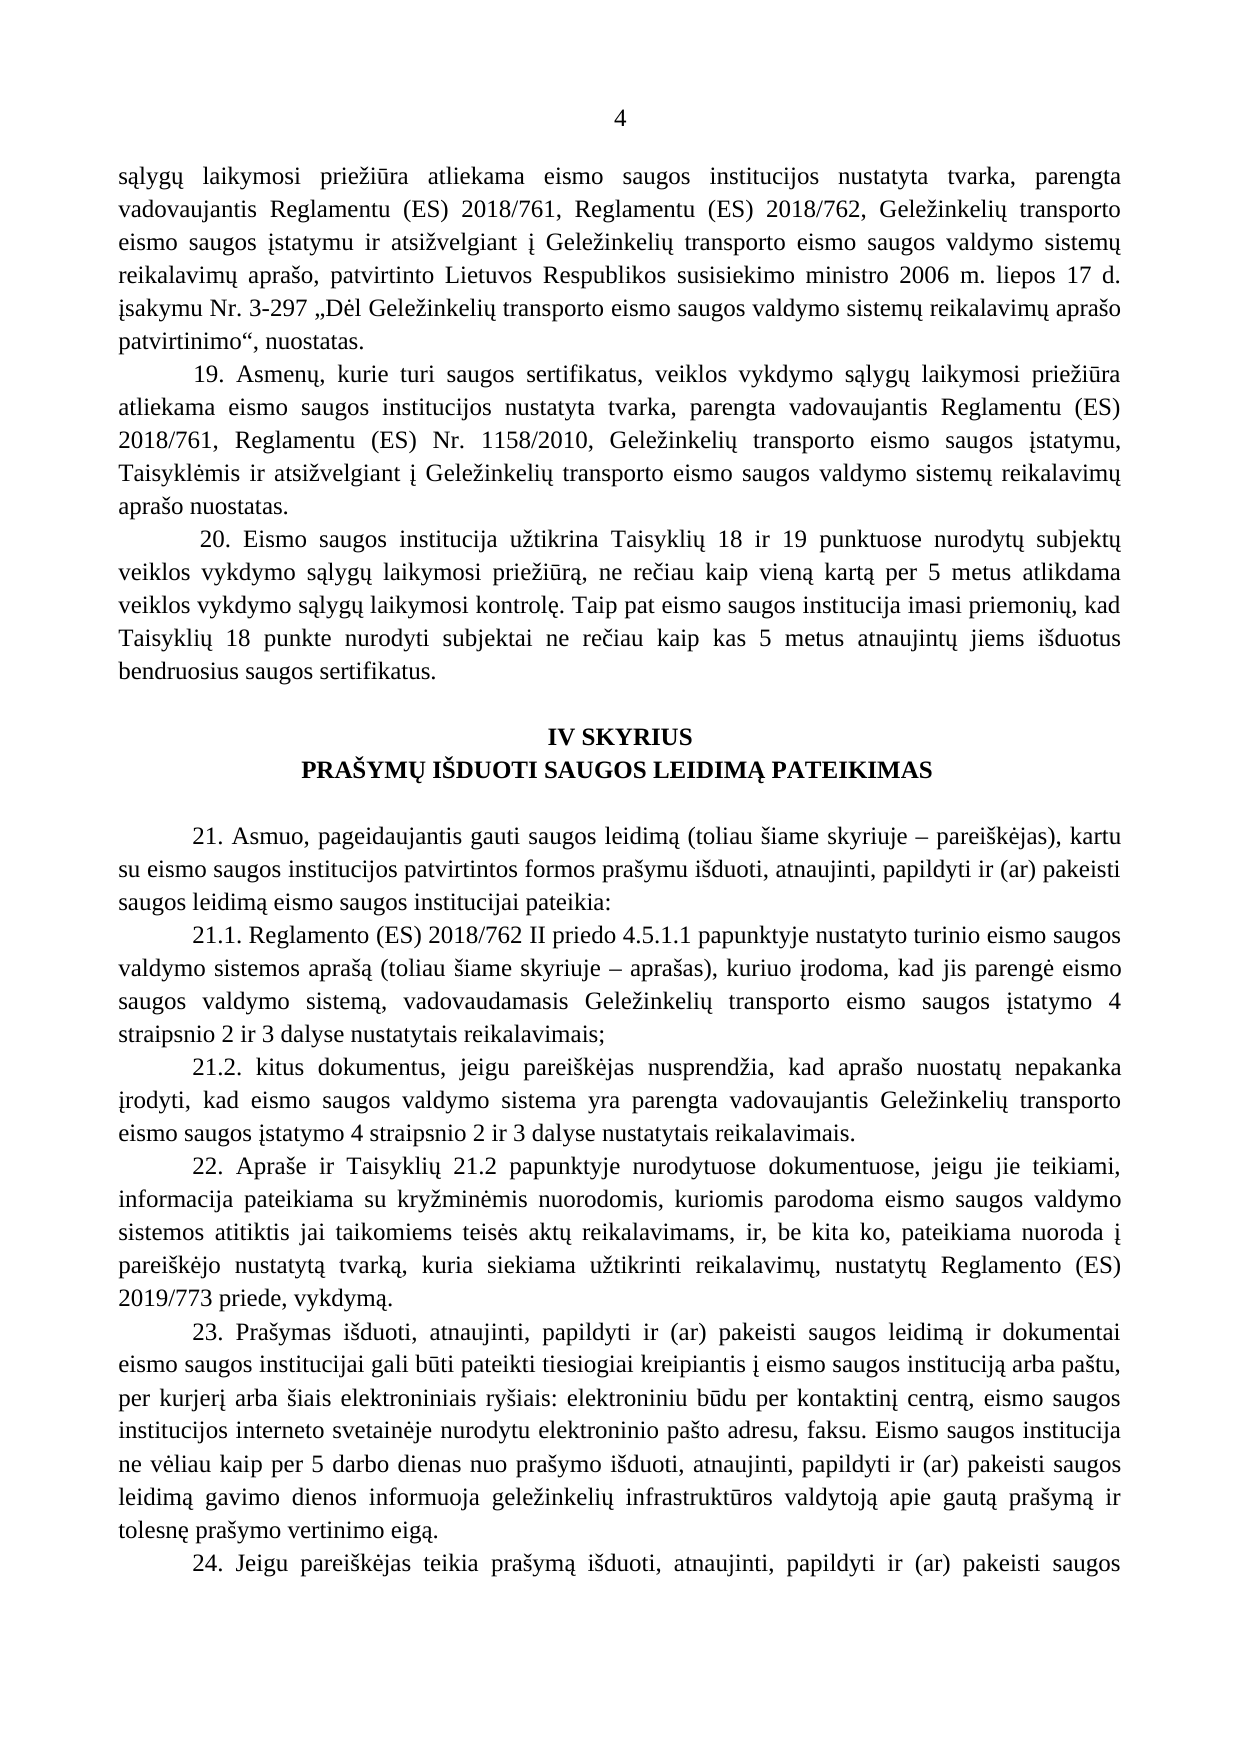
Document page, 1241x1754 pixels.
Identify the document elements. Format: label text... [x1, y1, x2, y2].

text 21. Asmuo, pageidaujantis gauti saugos leidimą (toliau šiame skyriuje – pareiškėjas), kartu su eismo saugos institucijos patvirtintos formos prašymu išduoti, atnaujinti, papildyti ir (ar) pakeisti saugos leidimą eismo saugos institucijai pateikia: [118, 821, 1122, 916]
text 20. Eismo saugos institucija užtikrina Taisyklių 18 ir 19 punktuose nurodytų subjektų veiklos vykdymo sąlygų laikymosi priežiūrą, ne rečiau kaip vieną kartą per 5 metus atlikdama veiklos vykdymo sąlygų laikymosi kontrolę. Taip pat eismo saugos institucija imasi priemonių, kad Taisyklių 18 punkte nurodyti subjektai ne rečiau kaip kas 5 metus atnaujintų jiems išduotus bendruosius saugos sertifikatus. [118, 524, 1122, 685]
text 22. Apraše ir Taisyklių 21.2 papunktyje nurodytuose dokumentuose, jeigu jie teikiami, informacija pateikiama su kryžminėmis nuorodomis, kuriomis parodoma eismo saugos valdymo sistemos atitiktis jai taikomiems teisės aktų reikalavimams, ir, be kita ko, pateikiama nuoroda į pareiškėjo nustatytą tvarką, kuria siekiama užtikrinti reikalavimų, nustatytų Reglamento (ES) 2019/773 priede, vykdymą. [118, 1151, 1122, 1312]
text IV SKYRIUS [118, 722, 1122, 751]
text 21.2. kitus dokumentus, jeigu pareiškėjas nusprendžia, kad aprašo nuostatų nepakanka įrodyti, kad eismo saugos valdymo sistema yra parengta vadovaujantis Geležinkelių transporto eismo saugos įstatymo 4 straipsnio 2 ir 3 dalyse nustatytais reikalavimais. [118, 1052, 1122, 1147]
text sąlygų laikymosi priežiūra atliekama eismo saugos institucijos nustatyta tvarka, parengta vadovaujantis Reglamentu (ES) 2018/761, Reglamentu (ES) 2018/762, Geležinkelių transporto eismo saugos įstatymu ir atsižvelgiant į Geležinkelių transporto eismo saugos valdymo sistemų reikalavimų aprašo, patvirtinto Lietuvos Respublikos susisiekimo ministro 2006 m. liepos 17 d. įsakymu Nr. 3-297 „Dėl Geležinkelių transporto eismo saugos valdymo sistemų reikalavimų aprašo patvirtinimo“, nuostatas. [118, 161, 1122, 355]
text 21.1. Reglamento (ES) 2018/762 II priedo 4.5.1.1 papunktyje nustatyto turinio eismo saugos valdymo sistemos aprašą (toliau šiame skyriuje – aprašas), kuriuo įrodoma, kad jis parengė eismo saugos valdymo sistemą, vadovaudamasis Geležinkelių transporto eismo saugos įstatymo 4 straipsnio 2 ir 3 dalyse nustatytais reikalavimais; [118, 920, 1122, 1048]
text 19. Asmenų, kurie turi saugos sertifikatus, veiklos vykdymo sąlygų laikymosi priežiūra atliekama eismo saugos institucijos nustatyta tvarka, parengta vadovaujantis Reglamentu (ES) 2018/761, Reglamentu (ES) Nr. 1158/2010, Geležinkelių transporto eismo saugos įstatymu, Taisyklėmis ir atsižvelgiant į Geležinkelių transporto eismo saugos valdymo sistemų reikalavimų aprašo nuostatas. [118, 359, 1122, 520]
text 24. Jeigu pareiškėjas teikia prašymą išduoti, atnaujinti, papildyti ir (ar) pakeisti saugos [118, 1548, 1122, 1576]
text 23. Prašymas išduoti, atnaujinti, papildyti ir (ar) pakeisti saugos leidimą ir dokumentai eismo saugos institucijai gali būti pateikti tiesiogiai kreipiantis į eismo saugos instituciją arba paštu, per kurjerį arba šiais elektroniniais ryšiais: elektroniniu būdu per kontaktinį centrą, eismo saugos institucijos interneto svetainėje nurodytu elektroninio pašto adresu, faksu. Eismo saugos institucija ne vėliau kaip per 5 darbo dienas nuo prašymo išduoti, atnaujinti, papildyti ir (ar) pakeisti saugos leidimą gavimo dienos informuoja geležinkelių infrastruktūros valdytoją apie gautą prašymą ir tolesnę prašymo vertinimo eigą. [118, 1317, 1122, 1543]
text PRAŠYMŲ IŠDUOTI SAUGOS LEIDIMĄ PATEIKIMAS [118, 755, 1122, 784]
